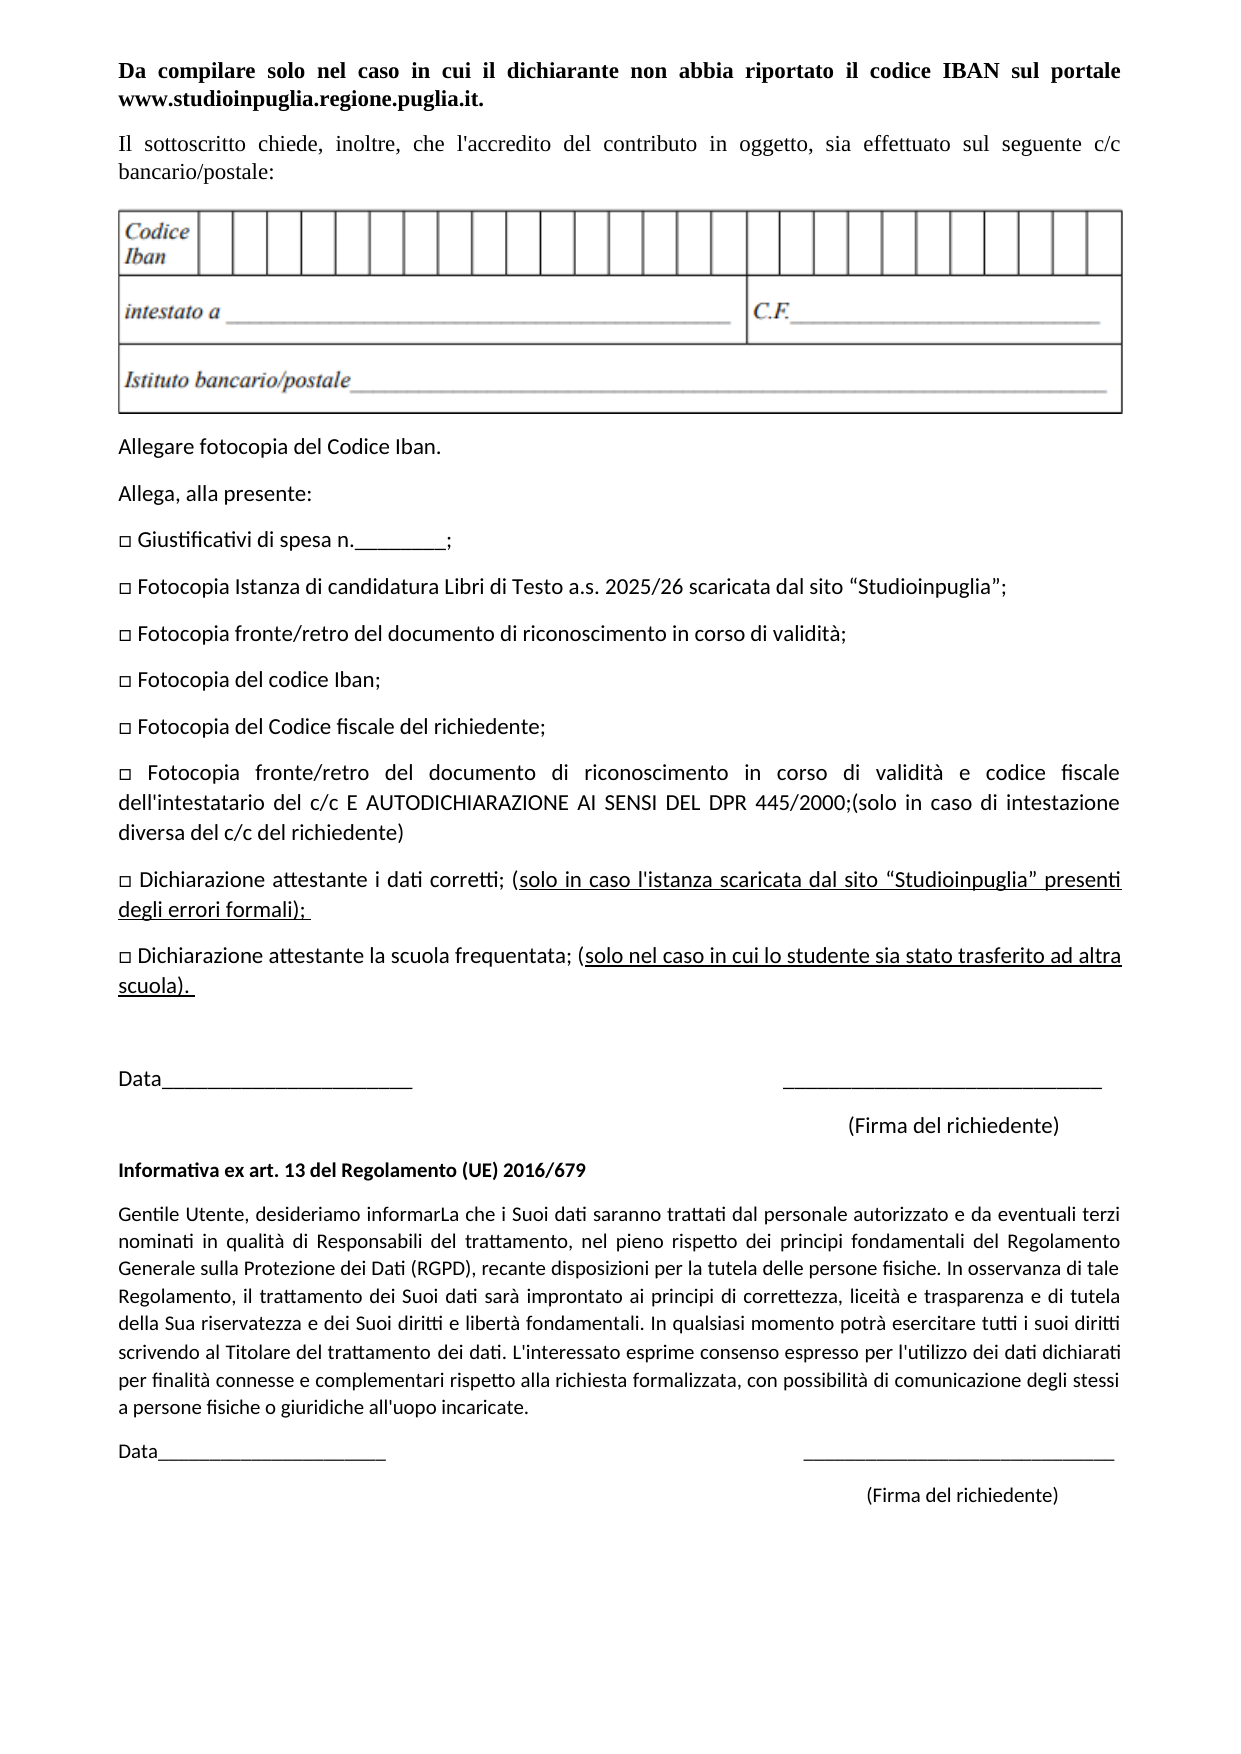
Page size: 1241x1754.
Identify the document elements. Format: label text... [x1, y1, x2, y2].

text □ Fotocopia fronte/retro del documento di riconoscimento in corso di validità e codice fiscale dell'intestatario del c/c E AUTODICHIARAZIONE AI SENSI DEL DPR 445/2000;(solo in caso di intestazione diversa del c/c del richiedente) [118, 758, 1122, 846]
text (Firma del richiedente) [118, 1111, 1122, 1139]
text Data______________________ ____________________________ [118, 1064, 1122, 1092]
text □ Dichiarazione attestante i dati corretti; (solo in caso l'istanza scaricata dal sito “Studioinpuglia” presenti degli errori formali); [118, 865, 1122, 923]
text □ Fotocopia fronte/retro del documento di riconoscimento in corso di validità; [118, 619, 1122, 647]
text □ Giustificativi di spesa n.________; [118, 526, 1122, 554]
text Il sottoscritto chiede, inoltre, che l'accredito del contributo in oggetto, sia effettuato sul seguente c/c bancario/postale: [118, 130, 1122, 184]
text Gentile Utente, desideriamo informarLa che i Suoi dati saranno trattati dal personale autorizzato e da eventuali terzi nominati in qualità di Responsabili del trattamento, nel pieno rispetto dei principi fondamentali del Regolamento Generale sulla Protezione dei Dati (RGPD), recante disposizioni per la tutela delle persone fisiche. In osservanza di tale Regolamento, il trattamento dei Suoi dati sarà improntato ai principi di correttezza, liceità e trasparenza e di tutela della Sua riservatezza e dei Suoi diritti e libertà fondamentali. In qualsiasi momento potrà esercitare tutti i suoi diritti scrivendo al Titolare del trattamento dei dati. L'interessato esprime consenso espresso per l'utilizzo dei dati dichiarati per finalità connesse e complementari rispetto alla richiesta formalizzata, con possibilità di comunicazione degli stessi a persone fisiche o giuridiche all'uopo incaricate. [118, 1201, 1122, 1420]
text □ Fotocopia del codice Iban; [118, 665, 1122, 693]
text Da compilare solo nel caso in cui il dichiarante non abbia riportato il codice IBAN sul portale www.studioinpuglia.regione.puglia.it. [118, 57, 1122, 112]
text Informativa ex art. 13 del Regolamento (UE) 2016/679 [118, 1157, 1122, 1183]
text (Firma del richiedente) [118, 1482, 1122, 1507]
text Allega, alla presente: [118, 479, 1122, 507]
text □ Dichiarazione attestante la scuola frequentata; (solo nel caso in cui lo studente sia stato trasferito ad altra scuola). [118, 941, 1122, 999]
picture [118, 203, 1123, 414]
text Allegare fotocopia del Codice Iban. [118, 432, 1122, 461]
text □ Fotocopia Istanza di candidatura Libri di Testo a.s. 2025/26 scaricata dal sito “Studioinpuglia”; [118, 572, 1122, 600]
text □ Fotocopia del Codice fiscale del richiedente; [118, 712, 1122, 740]
text Data______________________ ______________________________ [118, 1438, 1122, 1463]
